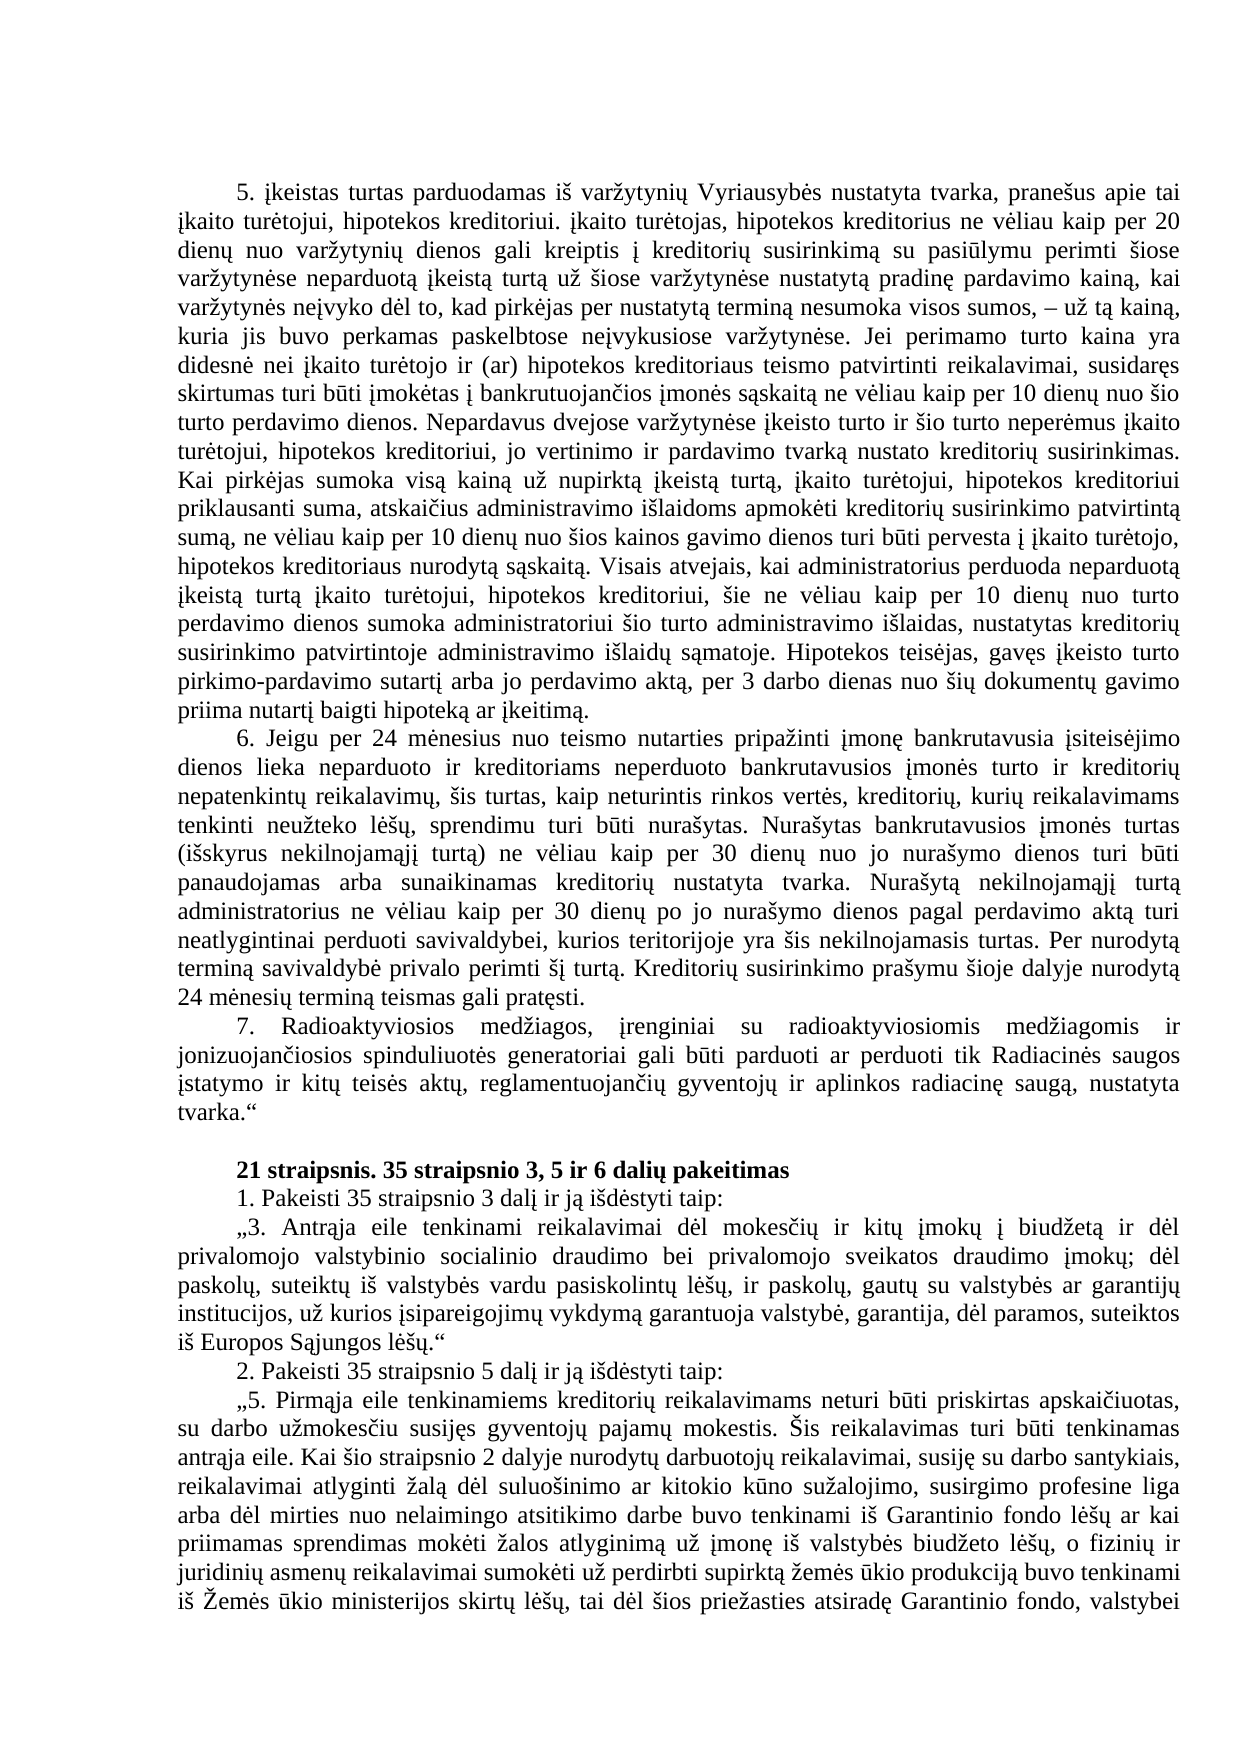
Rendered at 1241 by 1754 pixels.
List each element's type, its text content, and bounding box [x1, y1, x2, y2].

text „5. Pirmąja eile tenkinamiems kreditorių reikalavimams neturi būti priskirtas apskaičiuotas, su darbo užmokesčiu susijęs gyventojų pajamų mokestis. Šis reikalavimas turi būti tenkinamas antrąja eile. Kai šio straipsnio 2 dalyje nurodytų darbuotojų reikalavimai, susiję su darbo santykiais, reikalavimai atlyginti žalą dėl suluošinimo ar kitokio kūno sužalojimo, susirgimo profesine liga arba dėl mirties nuo nelaimingo atsitikimo darbe buvo tenkinami iš Garantinio fondo lėšų ar kai priimamas sprendimas mokėti žalos atlyginimą už įmonę iš valstybės biudžeto lėšų, o fizinių ir juridinių asmenų reikalavimai sumokėti už perdirbti supirktą žemės ūkio produkciją buvo tenkinami iš Žemės ūkio ministerijos skirtų lėšų, tai dėl šios priežasties atsiradę Garantinio fondo, valstybei [177, 1385, 1181, 1615]
text 1. Pakeisti 35 straipsnio 3 dalį ir ją išdėstyti taip: [177, 1183, 1181, 1212]
text 6. Jeigu per 24 mėnesius nuo teismo nutarties pripažinti įmonę bankrutavusia įsiteisėjimo dienos lieka neparduoto ir kreditoriams neperduoto bankrutavusios įmonės turto ir kreditorių nepatenkintų reikalavimų, šis turtas, kaip neturintis rinkos vertės, kreditorių, kurių reikalavimams tenkinti neužteko lėšų, sprendimu turi būti nurašytas. Nurašytas bankrutavusios įmonės turtas (išskyrus nekilnojamąjį turtą) ne vėliau kaip per 30 dienų nuo jo nurašymo dienos turi būti panaudojamas arba sunaikinamas kreditorių nustatyta tvarka. Nurašytą nekilnojamąjį turtą administratorius ne vėliau kaip per 30 dienų po jo nurašymo dienos pagal perdavimo aktą turi neatlygintinai perduoti savivaldybei, kurios teritorijoje yra šis nekilnojamasis turtas. Per nurodytą terminą savivaldybė privalo perimti šį turtą. Kreditorių susirinkimo prašymu šioje dalyje nurodytą 24 mėnesių terminą teismas gali pratęsti. [177, 723, 1181, 1011]
text 21 straipsnis. 35 straipsnio 3, 5 ir 6 dalių pakeitimas [177, 1155, 1181, 1183]
text 5. įkeistas turtas parduodamas iš varžytynių Vyriausybės nustatyta tvarka, pranešus apie tai įkaito turėtojui, hipotekos kreditoriui. įkaito turėtojas, hipotekos kreditorius ne vėliau kaip per 20 dienų nuo varžytynių dienos gali kreiptis į kreditorių susirinkimą su pasiūlymu perimti šiose varžytynėse neparduotą įkeistą turtą už šiose varžytynėse nustatytą pradinę pardavimo kainą, kai varžytynės neįvyko dėl to, kad pirkėjas per nustatytą terminą nesumoka visos sumos, – už tą kainą, kuria jis buvo perkamas paskelbtose neįvykusiose varžytynėse. Jei perimamo turto kaina yra didesnė nei įkaito turėtojo ir (ar) hipotekos kreditoriaus teismo patvirtinti reikalavimai, susidaręs skirtumas turi būti įmokėtas į bankrutuojančios įmonės sąskaitą ne vėliau kaip per 10 dienų nuo šio turto perdavimo dienos. Nepardavus dvejose varžytynėse įkeisto turto ir šio turto neperėmus įkaito turėtojui, hipotekos kreditoriui, jo vertinimo ir pardavimo tvarką nustato kreditorių susirinkimas. Kai pirkėjas sumoka visą kainą už nupirktą įkeistą turtą, įkaito turėtojui, hipotekos kreditoriui priklausanti suma, atskaičius administravimo išlaidoms apmokėti kreditorių susirinkimo patvirtintą sumą, ne vėliau kaip per 10 dienų nuo šios kainos gavimo dienos turi būti pervesta į įkaito turėtojo, hipotekos kreditoriaus nurodytą sąskaitą. Visais atvejais, kai administratorius perduoda neparduotą įkeistą turtą įkaito turėtojui, hipotekos kreditoriui, šie ne vėliau kaip per 10 dienų nuo turto perdavimo dienos sumoka administratoriui šio turto administravimo išlaidas, nustatytas kreditorių susirinkimo patvirtintoje administravimo išlaidų sąmatoje. Hipotekos teisėjas, gavęs įkeisto turto pirkimo-pardavimo sutartį arba jo perdavimo aktą, per 3 darbo dienas nuo šių dokumentų gavimo priima nutartį baigti hipoteką ar įkeitimą. [177, 177, 1181, 723]
text „3. Antrąja eile tenkinami reikalavimai dėl mokesčių ir kitų įmokų į biudžetą ir dėl privalomojo valstybinio socialinio draudimo bei privalomojo sveikatos draudimo įmokų; dėl paskolų, suteiktų iš valstybės vardu pasiskolintų lėšų, ir paskolų, gautų su valstybės ar garantijų institucijos, už kurios įsipareigojimų vykdymą garantuoja valstybė, garantija, dėl paramos, suteiktos iš Europos Sąjungos lėšų.“ [177, 1212, 1181, 1356]
text 7. Radioaktyviosios medžiagos, įrenginiai su radioaktyviosiomis medžiagomis ir jonizuojančiosios spinduliuotės generatoriai gali būti parduoti ar perduoti tik Radiacinės saugos įstatymo ir kitų teisės aktų, reglamentuojančių gyventojų ir aplinkos radiacinę saugą, nustatyta tvarka.“ [177, 1011, 1181, 1126]
text 2. Pakeisti 35 straipsnio 5 dalį ir ją išdėstyti taip: [177, 1356, 1181, 1385]
